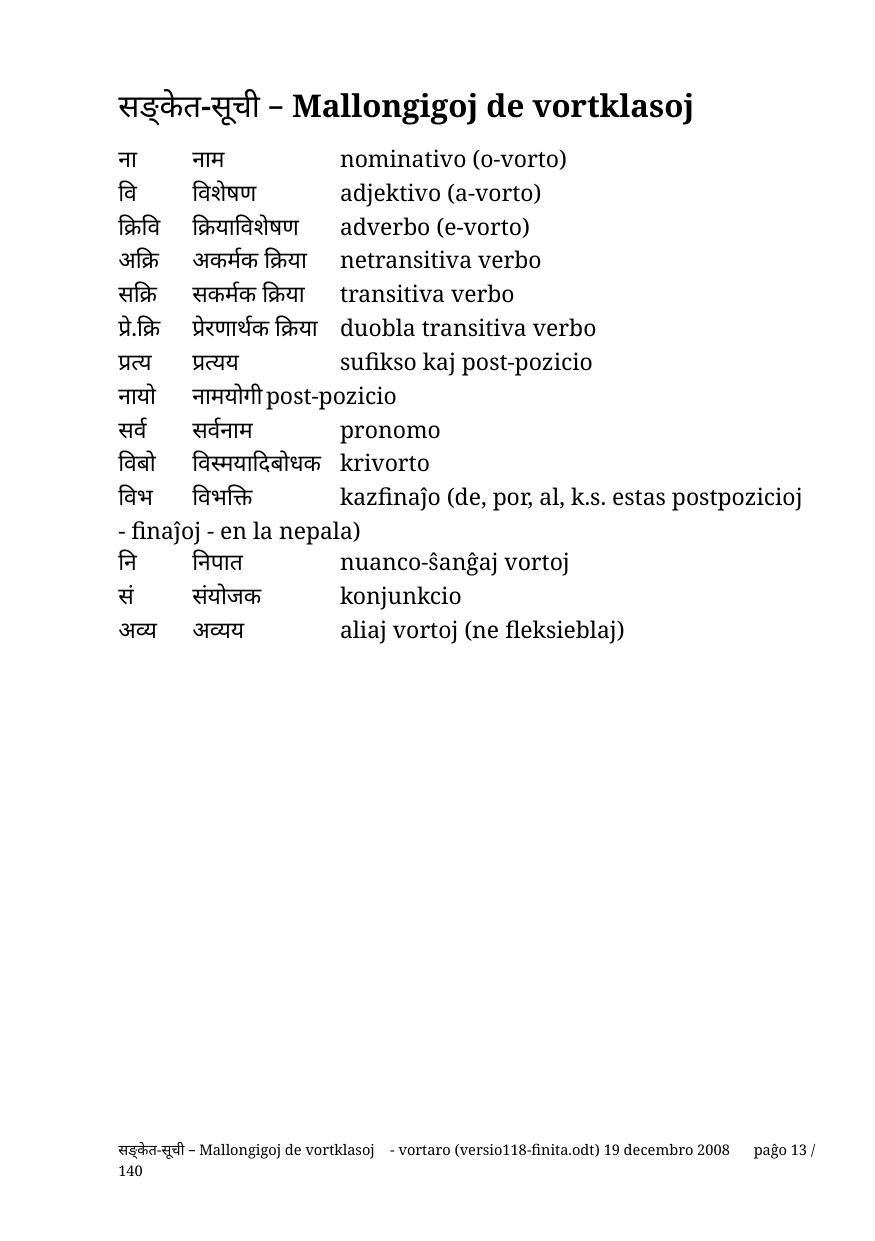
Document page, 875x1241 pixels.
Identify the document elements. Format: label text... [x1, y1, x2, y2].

text वि विशेषण adjektivo (a-vorto) [118, 177, 815, 210]
text सक्रि सकर्मक क्रिया transitiva verbo [118, 278, 815, 312]
text क्रिवि क्रियाविशेषण adverbo (e-vorto) [118, 210, 815, 244]
text ना नाम nominativo (o-vorto) [118, 143, 815, 177]
text विभ विभक्ति kazfinaĵo (de, por, al, k.s. estas postpozicioj - finaĵoj - en la nepala) [118, 481, 815, 546]
text विबो विस्मयादिबोधक krivorto [118, 447, 815, 481]
text प्रत्य प्रत्यय sufikso kaj post-pozicio [118, 346, 815, 380]
text सर्व सर्वनाम pronomo [118, 413, 815, 447]
text प्रे.क्रि प्रेरणार्थक क्रिया duobla transitiva verbo [118, 312, 815, 346]
text नायो नामयोगी post-pozicio [118, 380, 815, 413]
text सं संयोजक konjunkcio [118, 580, 815, 614]
text अव्य अव्यय aliaj vortoj (ne fleksieblaj) [118, 614, 815, 648]
subtitle सङ्केत‌-सूची – Mallongigoj de vortklasoj [118, 84, 815, 130]
text नि निपात nuanco-ŝanĝaj vortoj [118, 546, 815, 580]
text अक्रि अकर्मक क्रिया netransitiva verbo [118, 244, 815, 278]
